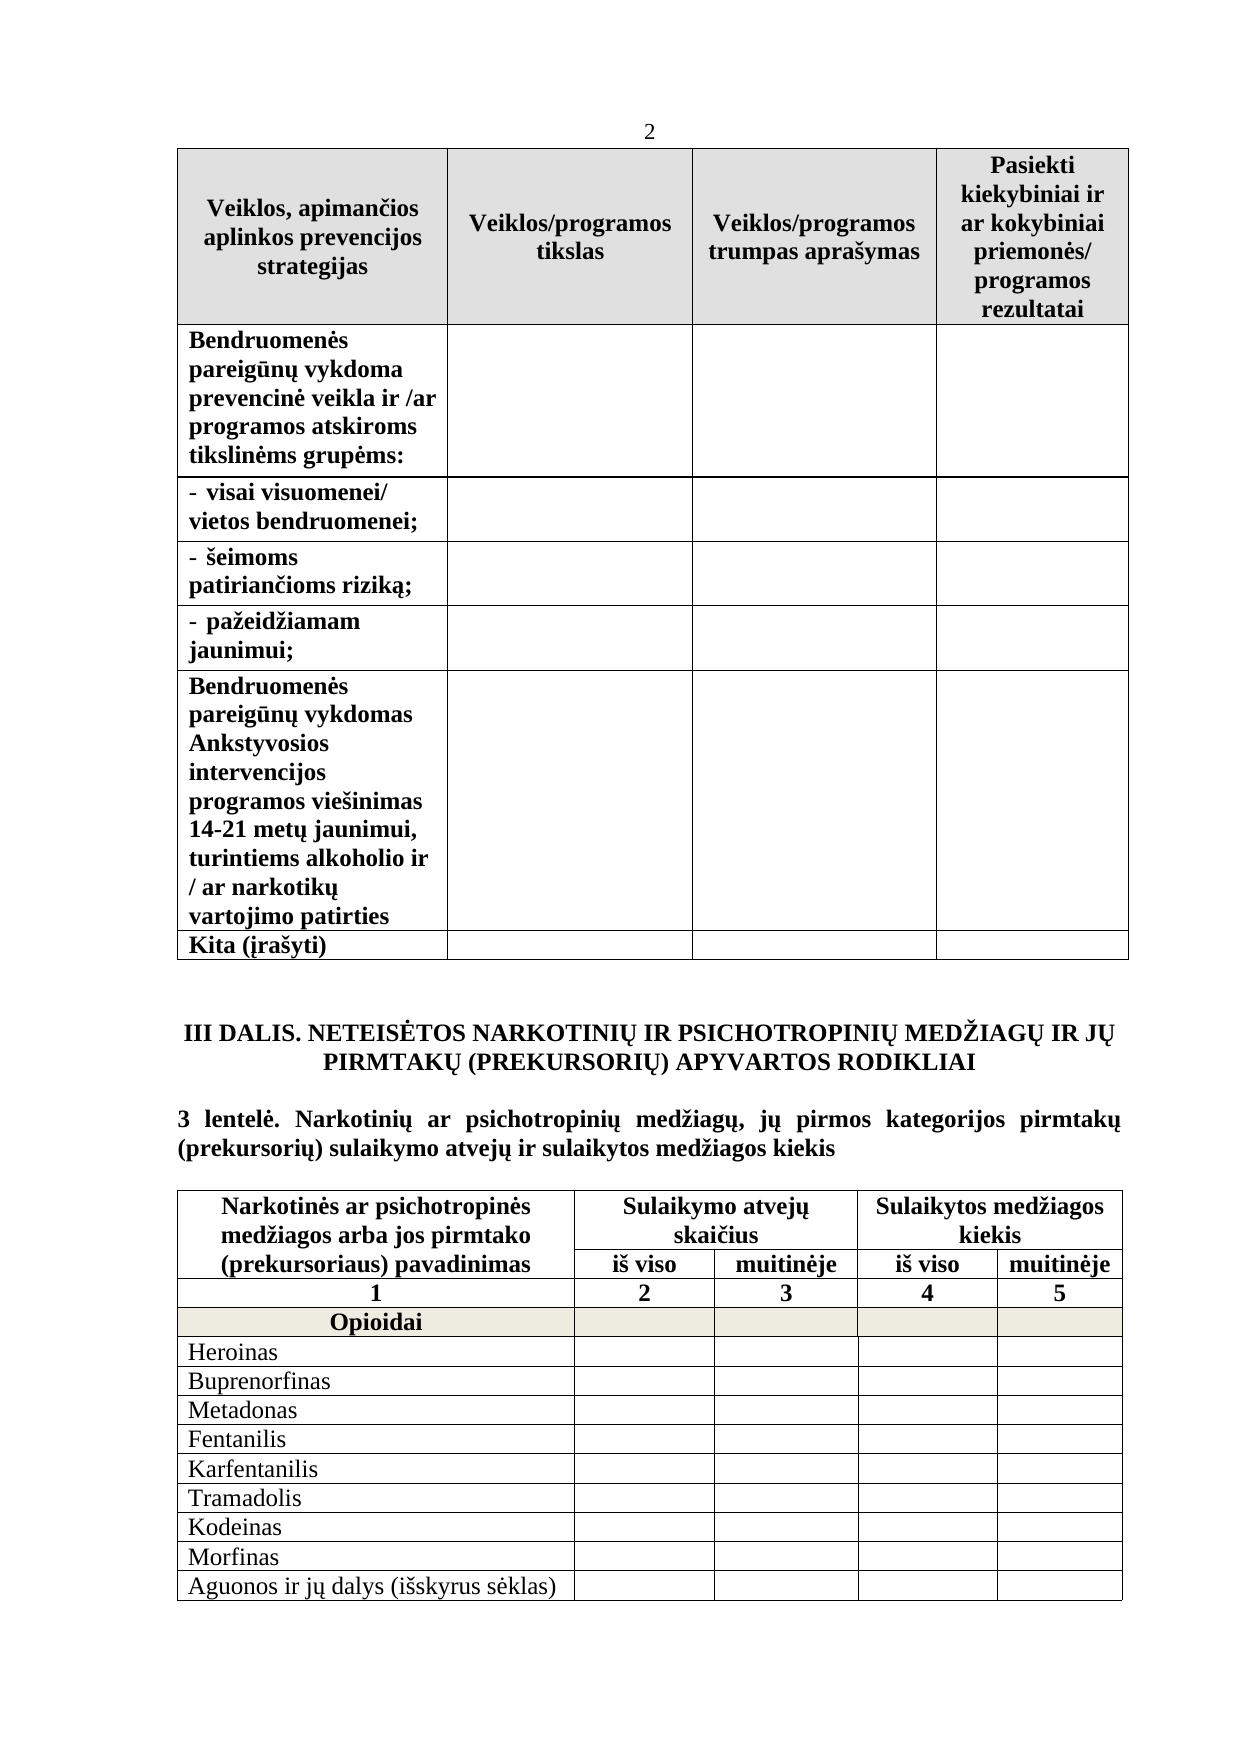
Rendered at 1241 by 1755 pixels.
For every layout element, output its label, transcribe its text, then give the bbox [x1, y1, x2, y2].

table_cell [715, 1308, 857, 1336]
table_cell Buprenorfinas [178, 1367, 574, 1395]
table_cell [859, 1513, 997, 1541]
table_cell - šeimoms patiriančioms riziką; [178, 542, 447, 605]
table_cell [859, 1454, 997, 1483]
table_cell [998, 1308, 1122, 1336]
table_cell - visai visuomenei/ vietos bendruomenei; [178, 478, 447, 541]
table_cell muitinėje [715, 1250, 857, 1278]
table_cell [998, 1425, 1122, 1453]
table_cell [859, 1425, 997, 1453]
table_cell [937, 542, 1128, 605]
text 3 lentelė. Narkotinių ar psichotropinių medžiagų, jų pirmos kategorijos pirmtakų (prekursorių) sulaikymo atvejų ir sulaikytos medžiagos kiekis [177, 1104, 1122, 1162]
table_cell Kodeinas [178, 1513, 574, 1541]
table_cell [859, 1571, 997, 1600]
table_cell 4 [858, 1279, 997, 1307]
table_cell [998, 1367, 1122, 1395]
table_cell [575, 1484, 714, 1512]
table_cell Fentanilis [178, 1425, 574, 1453]
table_cell [575, 1425, 714, 1453]
table_cell [693, 542, 936, 605]
table_cell [937, 325, 1128, 476]
table_cell [998, 1571, 1122, 1600]
text III DALIS. NETEISĖTOS NARKOTINIŲ IR PSICHOTROPINIŲ MEDŽIAGŲ IR JŲ PIRMTAKŲ (PREKURSORIŲ) APYVARTOS RODIKLIAI [177, 1018, 1122, 1075]
table_header Narkotinės ar psichotropinės medžiagos arba jos pirmtako (prekursoriaus) pavadinimas [178, 1191, 574, 1278]
table_cell Morfinas [178, 1542, 574, 1570]
table_header Sulaikymo atvejų skaičius [575, 1191, 857, 1248]
table_cell Tramadolis [178, 1484, 574, 1512]
table_header Veiklos/programos tikslas [448, 149, 692, 324]
table_cell [715, 1337, 858, 1366]
table_cell [715, 1454, 858, 1483]
table_header Pasiekti kiekybiniai ir ar kokybiniai priemonės/ programos rezultatai [937, 149, 1128, 324]
table_cell [575, 1542, 714, 1570]
table_cell Aguonos ir jų dalys (išskyrus sėklas) [178, 1571, 574, 1600]
table_cell [998, 1337, 1122, 1366]
table_cell [575, 1454, 714, 1483]
table_cell [715, 1513, 858, 1541]
table_cell [715, 1484, 858, 1512]
table_cell Bendruomenės pareigūnų vykdomas Ankstyvosios intervencijos programos viešinimas 14-21 metų jaunimui, turintiems alkoholio ir / ar narkotikų vartojimo patirties [178, 671, 447, 929]
table_cell Metadonas [178, 1396, 574, 1424]
table_cell [693, 671, 936, 929]
table_cell [998, 1484, 1122, 1512]
table_cell [693, 931, 936, 959]
table_cell [858, 1308, 997, 1336]
table_cell [998, 1513, 1122, 1541]
table_cell 5 [998, 1279, 1122, 1307]
table_cell [937, 931, 1128, 959]
table_cell [448, 931, 692, 959]
table_cell [693, 478, 936, 541]
table_cell [575, 1396, 714, 1424]
table_header Sulaikytos medžiagos kiekis [858, 1191, 1122, 1248]
table_cell iš viso [858, 1250, 997, 1278]
table_cell [448, 606, 692, 670]
table_cell [448, 542, 692, 605]
table_cell [859, 1367, 997, 1395]
table_cell [937, 606, 1128, 670]
table_cell Kita (įrašyti) [178, 931, 447, 959]
table_cell [575, 1571, 714, 1600]
table_cell Karfentanilis [178, 1454, 574, 1483]
table_cell [998, 1454, 1122, 1483]
table_cell muitinėje [998, 1250, 1122, 1278]
table_cell [448, 478, 692, 541]
table_cell [575, 1513, 714, 1541]
table_cell [859, 1484, 997, 1512]
table_cell [859, 1542, 997, 1570]
table_cell [937, 478, 1128, 541]
table_cell Heroinas [178, 1337, 574, 1366]
table_cell Bendruomenės pareigūnų vykdoma prevencinė veikla ir /ar programos atskiroms tikslinėms grupėms: [178, 325, 447, 476]
table_cell [715, 1396, 858, 1424]
table_cell [448, 325, 692, 476]
table_cell iš viso [575, 1250, 714, 1278]
table_header Veiklos/programos trumpas aprašymas [693, 149, 936, 324]
table_cell [693, 325, 936, 476]
table_cell [693, 606, 936, 670]
table_cell [998, 1396, 1122, 1424]
table_cell [715, 1571, 858, 1600]
table_cell 1 [178, 1279, 574, 1307]
table_cell [715, 1367, 858, 1395]
table_cell [715, 1542, 858, 1570]
table_cell 2 [575, 1279, 714, 1307]
table_cell [448, 671, 692, 929]
table_cell [575, 1337, 714, 1366]
table_cell [859, 1337, 997, 1366]
table_cell Opioidai [178, 1308, 574, 1336]
table_cell [937, 671, 1128, 929]
table_cell [575, 1367, 714, 1395]
table_cell [998, 1542, 1122, 1570]
table_cell 3 [715, 1279, 857, 1307]
table_cell [715, 1425, 858, 1453]
table_cell - pažeidžiamam jaunimui; [178, 606, 447, 670]
table_header Veiklos, apimančios aplinkos prevencijos strategijas [178, 149, 447, 324]
table_cell [575, 1308, 714, 1336]
table_cell [859, 1396, 997, 1424]
